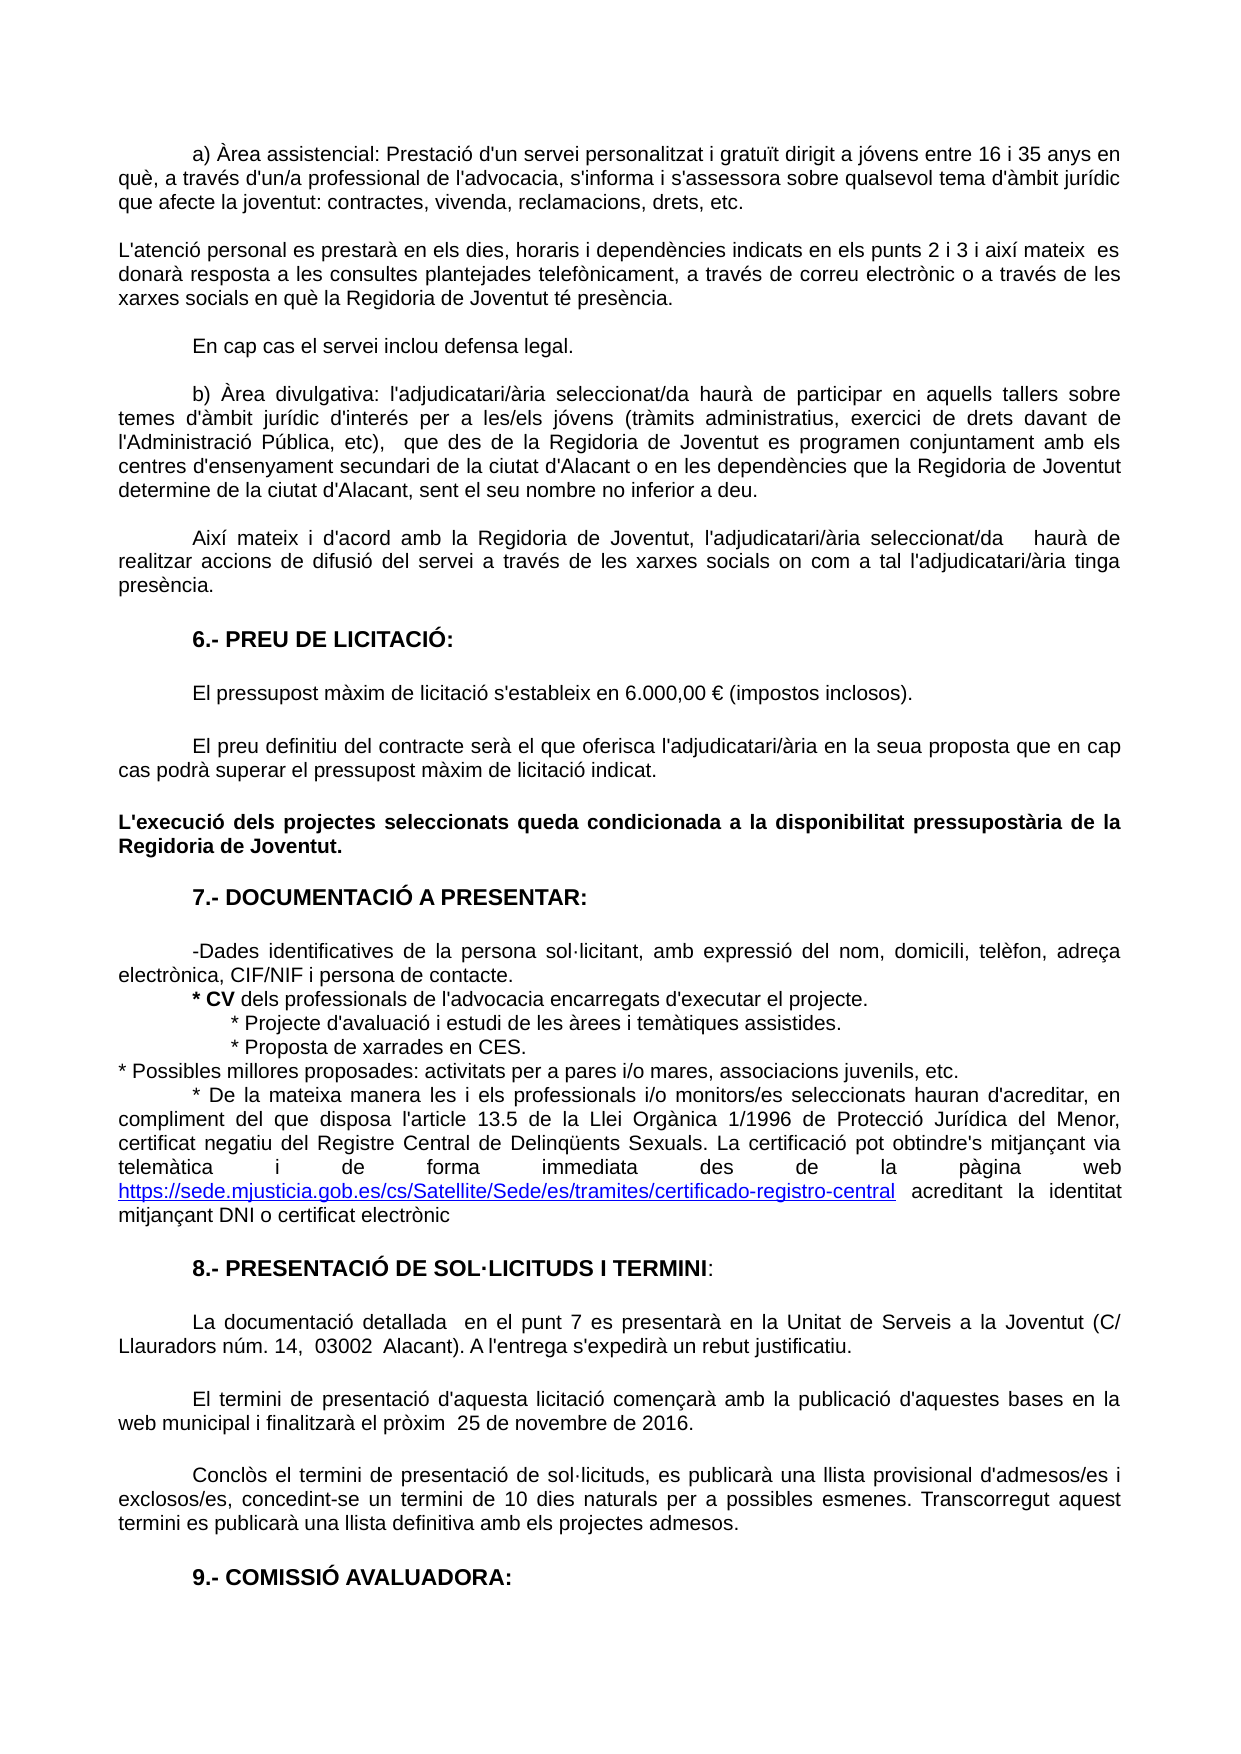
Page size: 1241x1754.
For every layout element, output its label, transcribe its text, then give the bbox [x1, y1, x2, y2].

text * CV dels professionals de l'advocacia encarregats d'executar el projecte. [118, 987, 1122, 1011]
text 7.- DOCUMENTACIÓ A PRESENTAR: [118, 884, 1122, 910]
text * Projecte d'avaluació i estudi de les àrees i temàtiques assistides. [193, 1011, 1122, 1035]
text L'execució dels projectes seleccionats queda condicionada a la disponibilitat pressupostària de la Regidoria de Joventut. [118, 810, 1122, 858]
text * Possibles millores proposades: activitats per a pares i/o mares, associacions juvenils, etc. [118, 1059, 1122, 1083]
text El pressupost màxim de licitació s'estableix en 6.000,00 € (impostos inclosos). [118, 681, 1122, 705]
text Així mateix i d'acord amb la Regidoria de Joventut, l'adjudicatari/ària seleccionat/da haurà de realitzar accions de difusió del servei a través de les xarxes socials on com a tal l'adjudicatari/ària tinga presència. [118, 525, 1122, 597]
text 6.- PREU DE LICITACIÓ: [118, 626, 1122, 652]
text -Dades identificatives de la persona sol·licitant, amb expressió del nom, domicili, telèfon, adreça electrònica, CIF/NIF i persona de contacte. [118, 939, 1122, 987]
text Conclòs el termini de presentació de sol·licituds, es publicarà una llista provisional d'admesos/es i exclosos/es, concedint-se un termini de 10 dies naturals per a possibles esmenes. Transcorregut aquest termini es publicarà una llista definitiva amb els projectes admesos. [118, 1463, 1122, 1535]
text a) Àrea assistencial: Prestació d'un servei personalitzat i gratuït dirigit a jóvens entre 16 i 35 anys en què, a través d'un/a professional de l'advocacia, s'informa i s'assessora sobre qualsevol tema d'àmbit jurídic que afecte la joventut: contractes, vivenda, reclamacions, drets, etc. [118, 142, 1122, 214]
text 9.- COMISSIÓ AVALUADORA: [118, 1564, 1122, 1590]
text * Proposta de xarrades en CES. [193, 1035, 1122, 1059]
text El preu definitiu del contracte serà el que oferisca l'adjudicatari/ària en la seua proposta que en cap cas podrà superar el pressupost màxim de licitació indicat. [118, 733, 1122, 781]
text b) Àrea divulgativa: l'adjudicatari/ària seleccionat/da haurà de participar en aquells tallers sobre temes d'àmbit jurídic d'interés per a les/els jóvens (tràmits administratius, exercici de drets davant de l'Administració Pública, etc), que des de la Regidoria de Joventut es programen conjuntament amb els centres d'ensenyament secundari de la ciutat d'Alacant o en les dependències que la Regidoria de Joventut determine de la ciutat d'Alacant, sent el seu nombre no inferior a deu. [118, 382, 1122, 501]
text La documentació detallada en el punt 7 es presentarà en la Unitat de Serveis a la Joventut (C/ Llauradors núm. 14, 03002 Alacant). A l'entrega s'expedirà un rebut justificatiu. [118, 1310, 1122, 1358]
text L'atenció personal es prestarà en els dies, horaris i dependències indicats en els punts 2 i 3 i així mateix es donarà resposta a les consultes plantejades telefònicament, a través de correu electrònic o a través de les xarxes socials en què la Regidoria de Joventut té presència. [118, 238, 1122, 310]
text El termini de presentació d'aquesta licitació començarà amb la publicació d'aquestes bases en la web municipal i finalitzarà el pròxim 25 de novembre de 2016. [118, 1387, 1122, 1434]
text * De la mateixa manera les i els professionals i/o monitors/es seleccionats hauran d'acreditar, en compliment del que disposa l'article 13.5 de la Llei Orgànica 1/1996 de Protecció Jurídica del Menor, certificat negatiu del Registre Central de Delinqüents Sexuals. La certificació pot obtindre's mitjançant via telemàtica i de forma immediata des de la pàgina web https://sede.mjusticia.gob.es/cs/Satellite/Sede/es/tramites/certificado-registro-central acreditant la identitat mitjançant DNI o certificat electrònic [118, 1083, 1122, 1227]
text 8.- PRESENTACIÓ DE SOL·LICITUDS I TERMINI: [118, 1255, 1122, 1282]
text En cap cas el servei inclou defensa legal. [118, 334, 1122, 358]
